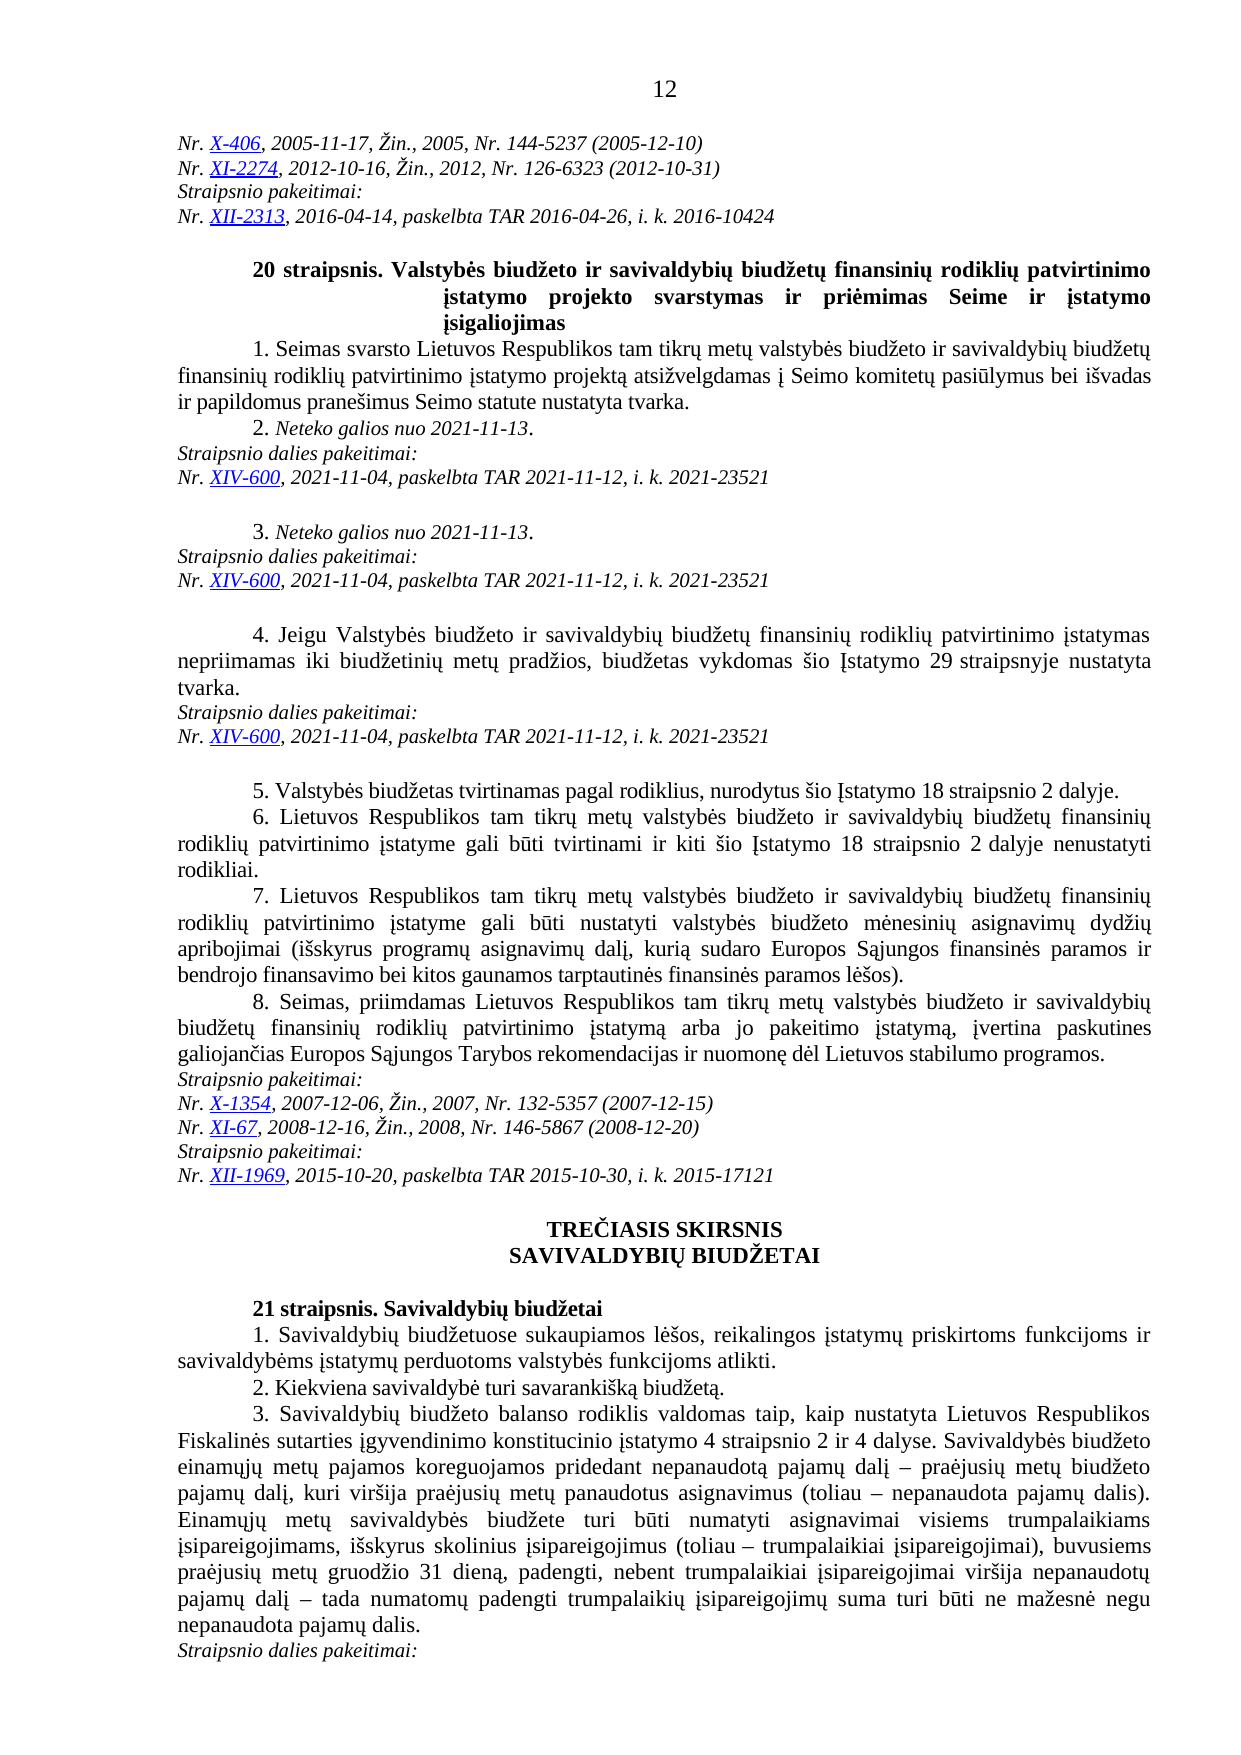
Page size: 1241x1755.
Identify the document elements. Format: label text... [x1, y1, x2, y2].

text Straipsnio dalies pakeitimai: [177, 1637, 1152, 1662]
text Nr. XIV-600, 2021-11-04, paskelbta TAR 2021-11-12, i. k. 2021-23521 [177, 568, 1152, 592]
text Straipsnio dalies pakeitimai: [177, 544, 1152, 568]
text Nr. XIV-600, 2021-11-04, paskelbta TAR 2021-11-12, i. k. 2021-23521 [177, 465, 1152, 489]
text Nr. X-406, 2005-11-17, Žin., 2005, Nr. 144-5237 (2005-12-10) [177, 131, 1152, 155]
text 4. Jeigu Valstybės biudžeto ir savivaldybių biudžetų finansinių rodiklių patvirtinimo įstatymas nepriimamas iki biudžetinių metų pradžios, biudžetas vykdomas šio Įstatymo 29 straipsnyje nustatyta tvarka. [177, 621, 1152, 700]
text Straipsnio pakeitimai: [177, 179, 1152, 203]
text Nr. XI-2274, 2012-10-16, Žin., 2012, Nr. 126-6323 (2012-10-31) [177, 155, 1152, 179]
text Nr. XIV-600, 2021-11-04, paskelbta TAR 2021-11-12, i. k. 2021-23521 [177, 724, 1152, 748]
text 20 straipsnis. Valstybės biudžeto ir savivaldybių biudžetų finansinių rodiklių patvirtinimo įstatymo projekto svarstymas ir priėmimas Seime ir įstatymo įsigaliojimas [252, 256, 1152, 335]
text SAVIVALDYBIŲ BIUDŽETAI [177, 1242, 1152, 1268]
text 1. Savivaldybių biudžetuose sukaupiamos lėšos, reikalingos įstatymų priskirtoms funkcijoms ir savivaldybėms įstatymų perduotoms valstybės funkcijoms atlikti. [177, 1321, 1152, 1374]
text Straipsnio dalies pakeitimai: [177, 700, 1152, 724]
text 21 straipsnis. Savivaldybių biudžetai [177, 1295, 1152, 1321]
text Nr. XII-1969, 2015-10-20, paskelbta TAR 2015-10-30, i. k. 2015-17121 [177, 1163, 1152, 1187]
text Straipsnio dalies pakeitimai: [177, 441, 1152, 465]
text 3. Neteko galios nuo 2021-11-13. [177, 518, 1152, 544]
text 1. Seimas svarsto Lietuvos Respublikos tam tikrų metų valstybės biudžeto ir savivaldybių biudžetų finansinių rodiklių patvirtinimo įstatymo projektą atsižvelgdamas į Seimo komitetų pasiūlymus bei išvadas ir papildomus pranešimus Seimo statute nustatyta tvarka. [177, 335, 1152, 414]
text Straipsnio pakeitimai: [177, 1139, 1152, 1163]
text 8. Seimas, priimdamas Lietuvos Respublikos tam tikrų metų valstybės biudžeto ir savivaldybių biudžetų finansinių rodiklių patvirtinimo įstatymą arba jo pakeitimo įstatymą, įvertina paskutines galiojančias Europos Sąjungos Tarybos rekomendacijas ir nuomonę dėl Lietuvos stabilumo programos. [177, 988, 1152, 1067]
text 6. Lietuvos Respublikos tam tikrų metų valstybės biudžeto ir savivaldybių biudžetų finansinių rodiklių patvirtinimo įstatyme gali būti tvirtinami ir kiti šio Įstatymo 18 straipsnio 2 dalyje nenustatyti rodikliai. [177, 803, 1152, 882]
text 7. Lietuvos Respublikos tam tikrų metų valstybės biudžeto ir savivaldybių biudžetų finansinių rodiklių patvirtinimo įstatyme gali būti nustatyti valstybės biudžeto mėnesinių asignavimų dydžių apribojimai (išskyrus programų asignavimų dalį, kurią sudaro Europos Sąjungos finansinės paramos ir bendrojo finansavimo bei kitos gaunamos tarptautinės finansinės paramos lėšos). [177, 882, 1152, 988]
text 5. Valstybės biudžetas tvirtinamas pagal rodiklius, nurodytus šio Įstatymo 18 straipsnio 2 dalyje. [177, 777, 1152, 803]
text Straipsnio pakeitimai: [177, 1067, 1152, 1091]
text Nr. XII-2313, 2016-04-14, paskelbta TAR 2016-04-26, i. k. 2016-10424 [177, 203, 1152, 228]
text 2. Neteko galios nuo 2021-11-13. [177, 414, 1152, 441]
text 2. Kiekviena savivaldybė turi savarankišką biudžetą. [177, 1374, 1152, 1400]
text TREČIASIS SKIRSNIS [177, 1216, 1152, 1242]
text Nr. XI-67, 2008-12-16, Žin., 2008, Nr. 146-5867 (2008-12-20) [177, 1115, 1152, 1139]
text Nr. X-1354, 2007-12-06, Žin., 2007, Nr. 132-5357 (2007-12-15) [177, 1091, 1152, 1115]
text 3. Savivaldybių biudžeto balanso rodiklis valdomas taip, kaip nustatyta Lietuvos Respublikos Fiskalinės sutarties įgyvendinimo konstitucinio įstatymo 4 straipsnio 2 ir 4 dalyse. Savivaldybės biudžeto einamųjų metų pajamos koreguojamos pridedant nepanaudotą pajamų dalį – praėjusių metų biudžeto pajamų dalį, kuri viršija praėjusių metų panaudotus asignavimus (toliau – nepanaudota pajamų dalis). Einamųjų metų savivaldybės biudžete turi būti numatyti asignavimai visiems trumpalaikiams įsipareigojimams, išskyrus skolinius įsipareigojimus (toliau – trumpalaikiai įsipareigojimai), buvusiems praėjusių metų gruodžio 31 dieną, padengti, nebent trumpalaikiai įsipareigojimai viršija nepanaudotų pajamų dalį – tada numatomų padengti trumpalaikių įsipareigojimų suma turi būti ne mažesnė negu nepanaudota pajamų dalis. [177, 1400, 1152, 1637]
